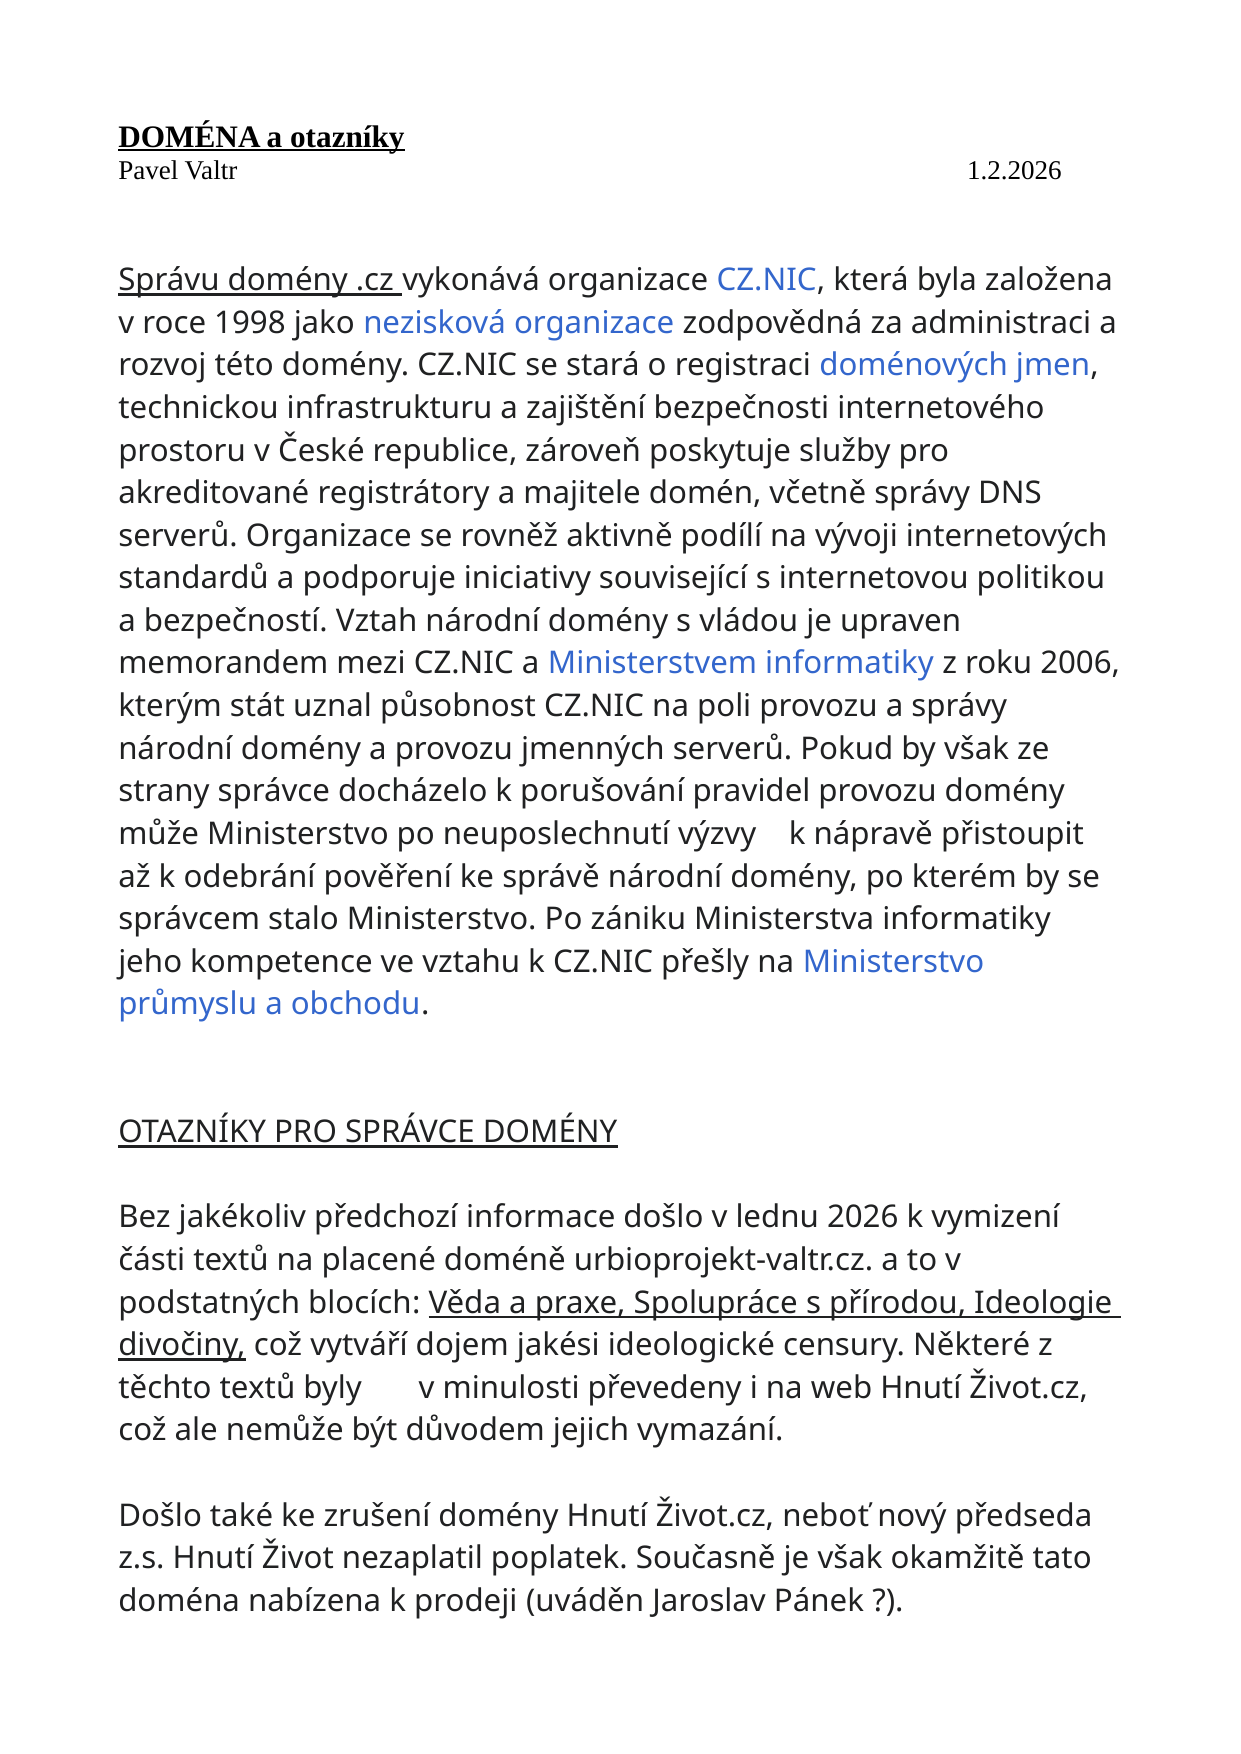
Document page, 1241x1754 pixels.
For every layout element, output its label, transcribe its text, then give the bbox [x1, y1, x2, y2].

text Bez jakékoliv předchozí informace došlo v lednu 2026 k vymizení části textů na placené doméně urbioprojekt-valtr.cz. a to v podstatných blocích: Věda a praxe, Spolupráce s přírodou, Ideologie divočiny, což vytváří dojem jakési ideologické censury. Některé z těchto textů byly v minulosti převedeny i na web Hnutí Život.cz, což ale nemůže být důvodem jejich vymazání. [118, 1194, 1122, 1450]
text Správu domény .cz vykonává organizace CZ.NIC, která byla založena v roce 1998 jako nezisková organizace zodpovědná za administraci a rozvoj této domény. CZ.NIC se stará o registraci doménových jmen, technickou infrastrukturu a zajištění bezpečnosti internetového prostoru v České republice, zároveň poskytuje služby pro akreditované registrátory a majitele domén, včetně správy DNS serverů. Organizace se rovněž aktivně podílí na vývoji internetových standardů a podporuje iniciativy související s internetovou politikou a bezpečností. Vztah národní domény s vládou je upraven memorandem mezi CZ.NIC a Ministerstvem informatiky z roku 2006, kterým stát uznal působnost CZ.NIC na poli provozu a správy národní domény a provozu jmenných serverů. Pokud by však ze strany správce docházelo k porušování pravidel provozu domény může Ministerstvo po neuposlechnutí výzvy k nápravě přistoupit až k odebrání pověření ke správě národní domény, po kterém by se správcem stalo Ministerstvo. Po zániku Ministerstva informatiky jeho kompetence ve vztahu k CZ.NIC přešly na Ministerstvo průmyslu a obchodu. [118, 257, 1122, 1024]
text Došlo také ke zrušení domény Hnutí Život.cz, neboť nový předseda z.s. Hnutí Život nezaplatil poplatek. Současně je však okamžitě tato doména nabízena k prodeji (uváděn Jaroslav Pánek ?). [118, 1493, 1122, 1620]
text OTAZNÍKY PRO SPRÁVCE DOMÉNY [118, 1109, 1122, 1152]
text Pavel Valtr 1.2.2026 [118, 154, 1122, 185]
text DOMÉNA a otazníky [118, 118, 1122, 154]
